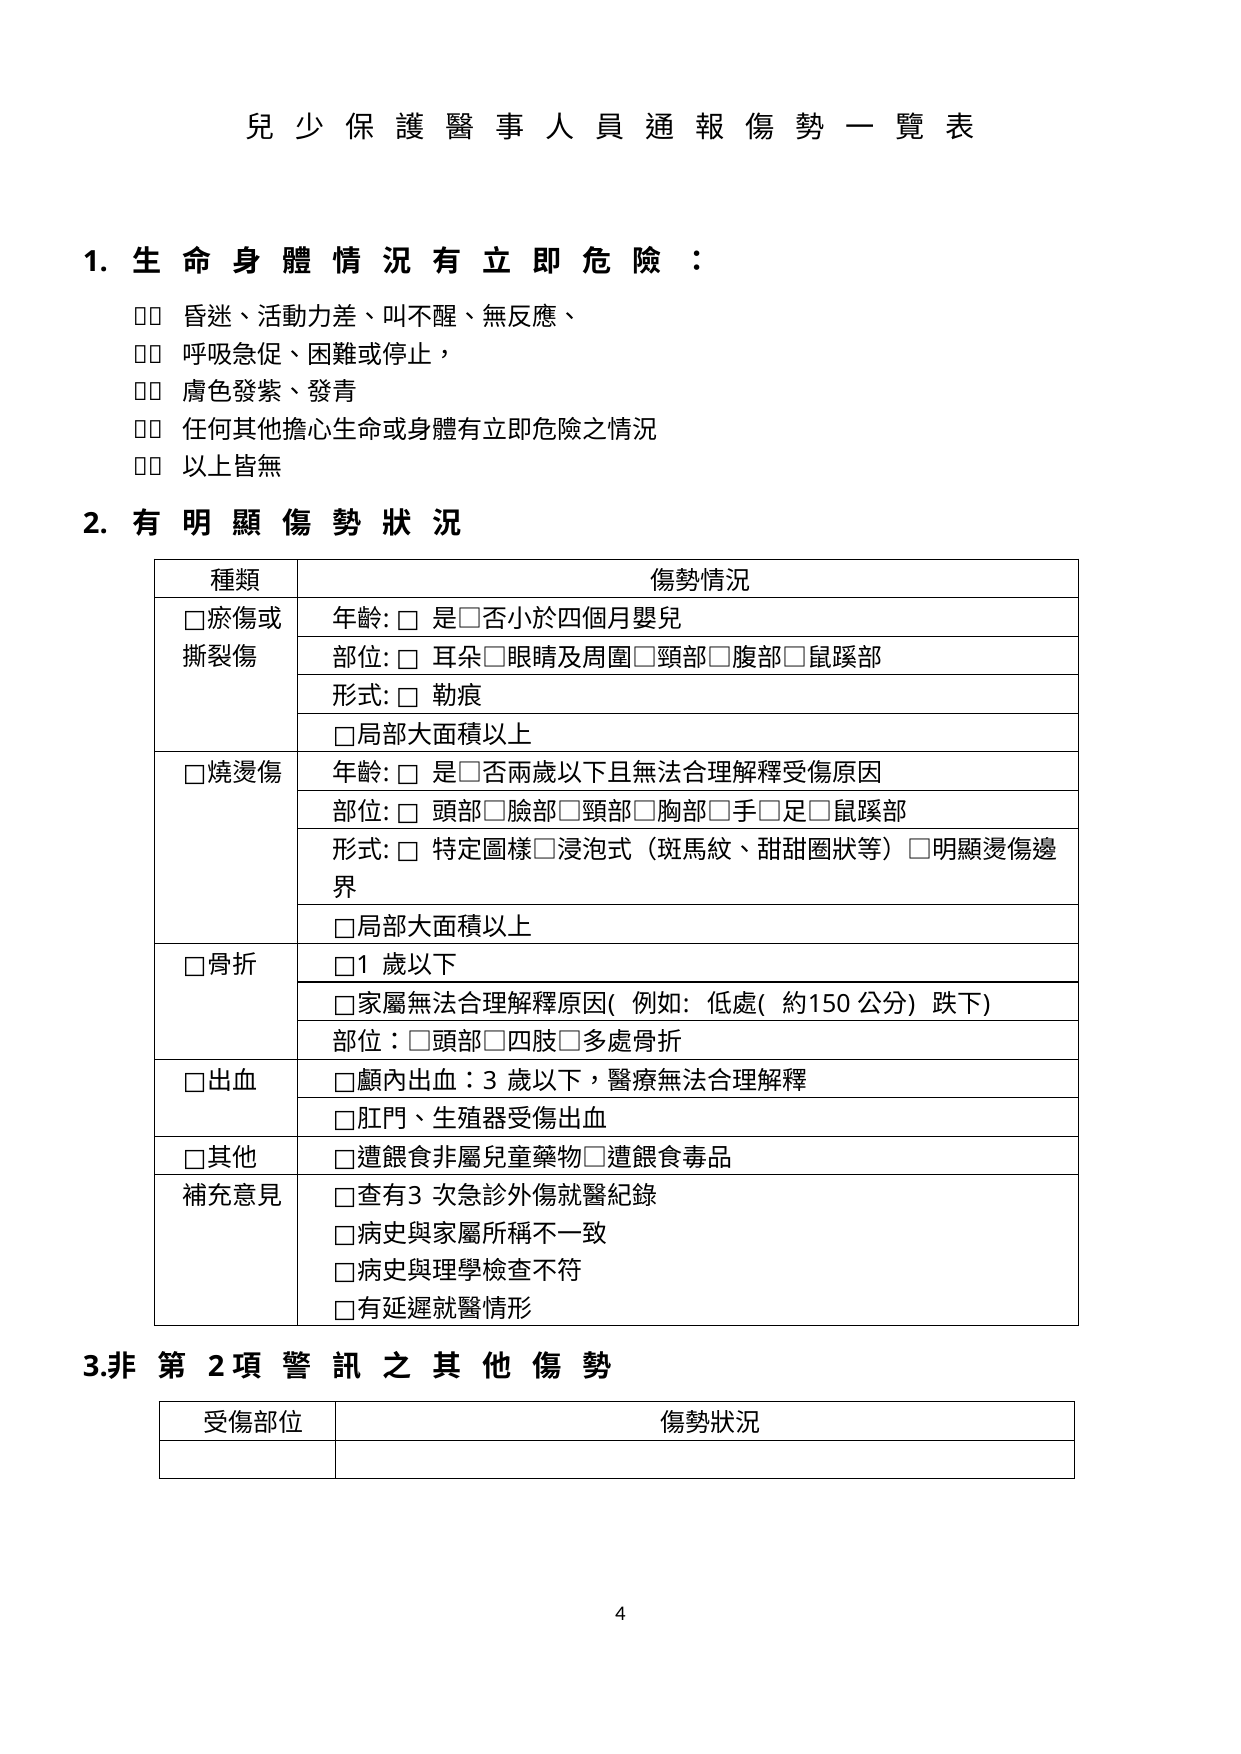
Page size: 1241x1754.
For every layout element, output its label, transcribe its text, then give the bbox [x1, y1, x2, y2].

table_cell □肛門、生殖器受傷出血 [298, 1098, 1078, 1136]
table_cell □查有3次急診外傷就醫紀錄 □病史與家屬所稱不一致 □病史與理學檢查不符 □有延遲就醫情形 [298, 1175, 1078, 1325]
table_cell 部位: □耳朵□眼睛及周圍□頸部□腹部□鼠蹊部 [298, 637, 1078, 674]
table_cell [336, 1441, 1074, 1478]
text 呼吸急促、困難或停止， [127, 333, 1158, 371]
table_cell □出血 [155, 1060, 297, 1136]
table_cell 年齡: □是□否小於四個月嬰兒 [298, 598, 1078, 636]
table_cell 形式: □勒痕 [298, 675, 1078, 713]
table_cell 部位：□頭部□四肢□多處骨折 [298, 1021, 1078, 1058]
table_cell □遭餵食非屬兒童藥物□遭餵食毒品 [298, 1137, 1078, 1174]
text 3.非第2項警訊之其他傷勢 [83, 1326, 1158, 1401]
table_cell □局部大面積以上 [298, 714, 1078, 751]
table_cell □燒燙傷 [155, 752, 297, 943]
text 膚色發紫、發青 [127, 371, 1158, 408]
table_header 種類 [155, 560, 297, 597]
table_header 受傷部位 [160, 1402, 335, 1440]
table_cell 部位: □頭部□臉部□頸部□胸部□手□足□鼠蹊部 [298, 791, 1078, 828]
table_cell □家屬無法合理解釋原因(例如:低處(約150公分)跌下) [298, 983, 1078, 1020]
table_cell [160, 1441, 335, 1478]
table_header 傷勢狀況 [336, 1402, 1074, 1440]
table_header 傷勢情況 [298, 560, 1078, 597]
table_cell □局部大面積以上 [298, 905, 1078, 943]
text 任何其他擔心生命或身體有立即危險之情況 [127, 408, 1158, 446]
text 2. 有明顯傷勢狀況 [83, 483, 1158, 558]
table_cell 補充意見 [155, 1175, 297, 1325]
table_cell 年齡: □是□否兩歲以下且無法合理解釋受傷原因 [298, 752, 1078, 790]
text 昏迷、活動力差、叫不醒、無反應、 [127, 296, 1158, 333]
table_cell □其他 [155, 1137, 297, 1174]
table_cell □瘀傷或撕裂傷 [155, 598, 297, 751]
text 兒少保護醫事人員通報傷勢一覽表 [83, 87, 1158, 162]
text 以上皆無 [127, 446, 1158, 483]
table_cell □顱內出血：3歲以下，醫療無法合理解釋 [298, 1060, 1078, 1097]
table_cell 形式: □特定圖樣□浸泡式（斑馬紋、甜甜圈狀等）□明顯燙傷邊界 [298, 829, 1078, 904]
table_cell □骨折 [155, 944, 297, 1058]
table_cell □1歲以下 [298, 944, 1078, 981]
text 1. 生命身體情況有立即危險： [83, 221, 1158, 296]
